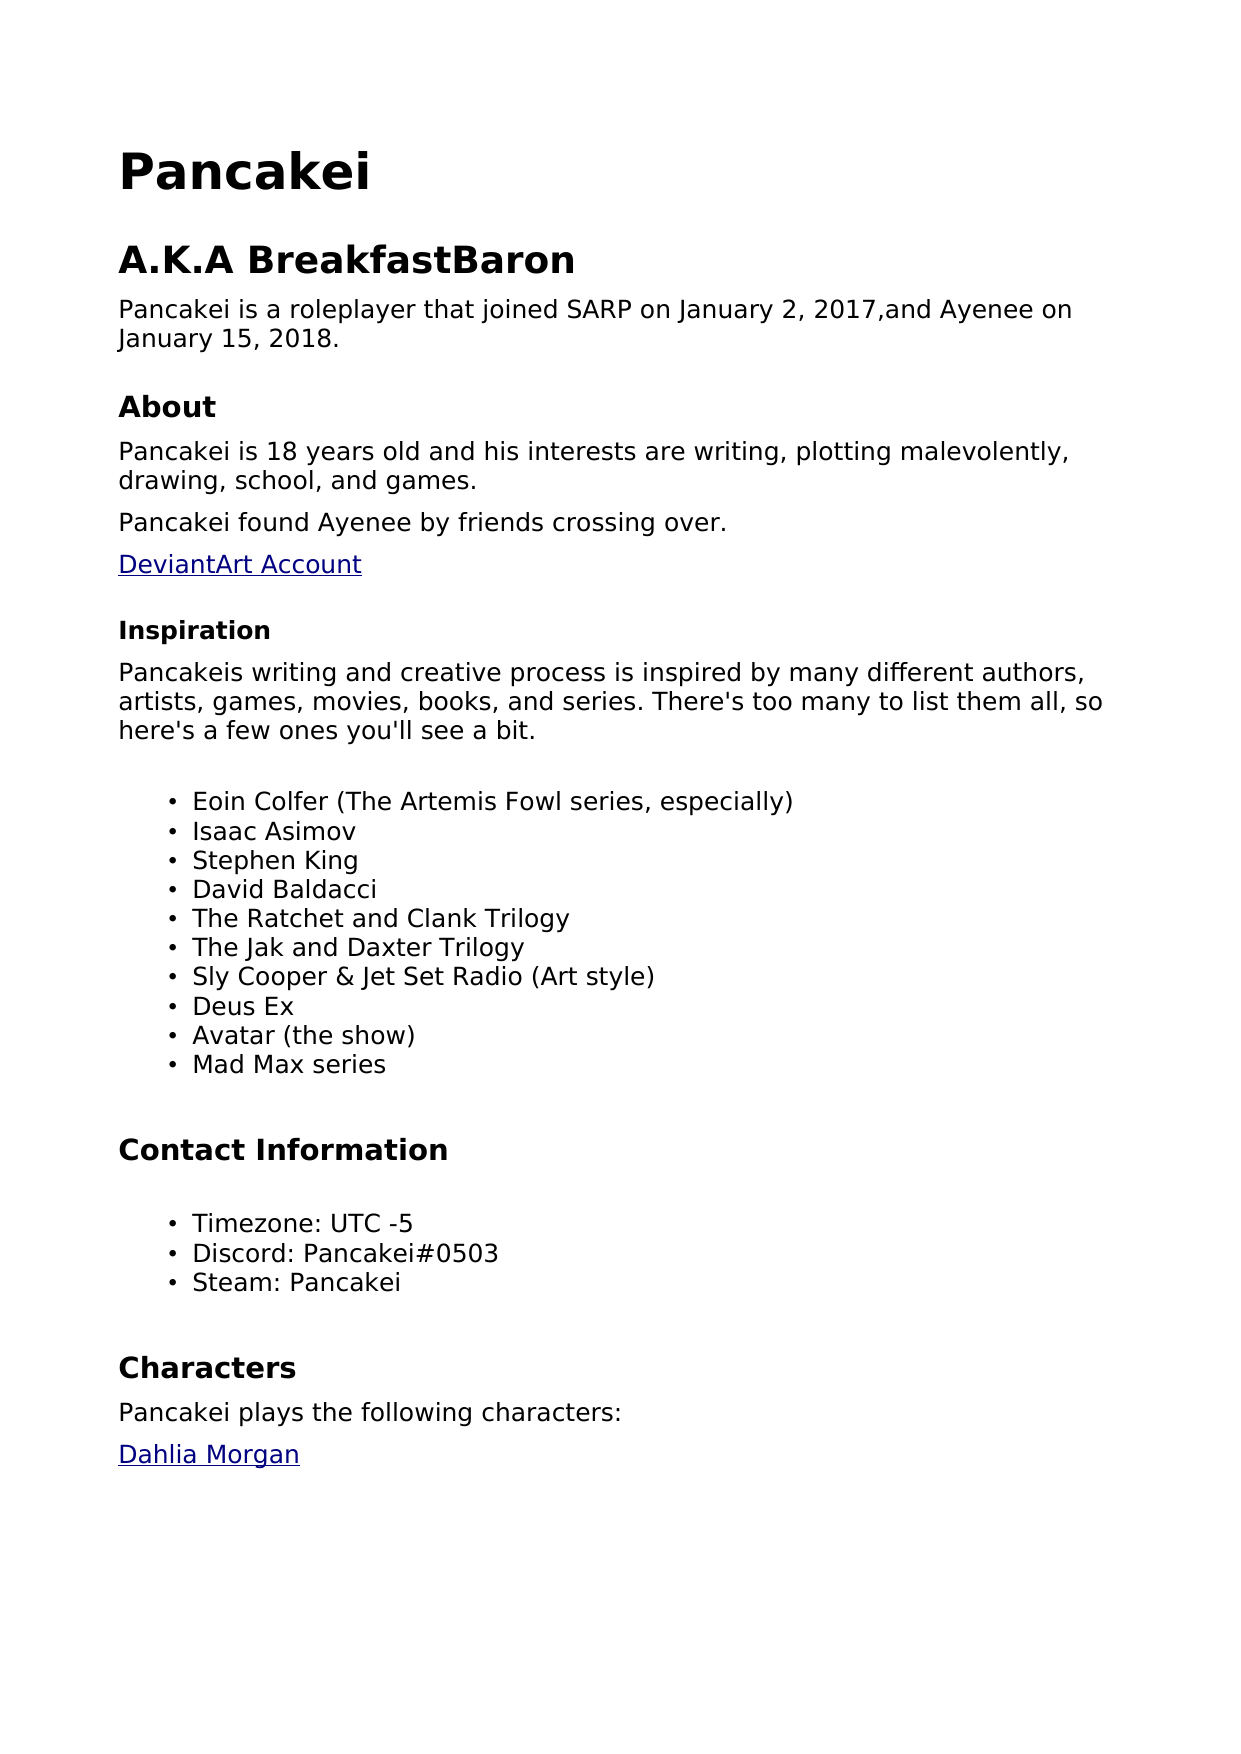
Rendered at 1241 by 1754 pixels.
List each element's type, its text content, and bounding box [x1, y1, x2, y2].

list The Jak and Daxter Trilogy [177, 933, 1122, 963]
text Pancakeis writing and creative process is inspired by many different authors, artists, games, movies, books, and series. There's too many to list them all, so here's a few ones you'll see a bit. [118, 658, 1122, 746]
text DeviantArt Account [118, 550, 1122, 579]
subtitle A.K.A BreakfastBaron [118, 239, 1122, 282]
text Pancakei is 18 years old and his interests are writing, plotting malevolently, drawing, school, and games. [118, 437, 1122, 496]
list Mad Max series [177, 1050, 1122, 1079]
subtitle Pancakei [118, 143, 1122, 201]
text Pancakei is a roleplayer that joined SARP on January 2, 2017,and Ayenee on January 15, 2018. [118, 295, 1122, 353]
text Pancakei found Ayenee by friends crossing over. [118, 508, 1122, 537]
subtitle Inspiration [118, 616, 1122, 646]
list Discord: Pancakei#0503 [177, 1239, 1122, 1268]
list Eoin Colfer (The Artemis Fowl series, especially) [177, 788, 1122, 817]
subtitle Contact Information [118, 1134, 1122, 1168]
list Steam: Pancakei [177, 1268, 1122, 1297]
list Isaac Asimov [177, 817, 1122, 846]
subtitle Characters [118, 1352, 1122, 1386]
list Stephen King [177, 846, 1122, 875]
list Sly Cooper & Jet Set Radio (Art style) [177, 963, 1122, 992]
list Deus Ex [177, 992, 1122, 1021]
list The Ratchet and Clank Trilogy [177, 904, 1122, 933]
subtitle About [118, 391, 1122, 425]
text Dahlia Morgan [118, 1440, 1122, 1469]
list Avatar (the show) [177, 1021, 1122, 1050]
text Pancakei plays the following characters: [118, 1398, 1122, 1427]
list Timezone: UTC -5 [177, 1210, 1122, 1239]
list David Baldacci [177, 875, 1122, 904]
